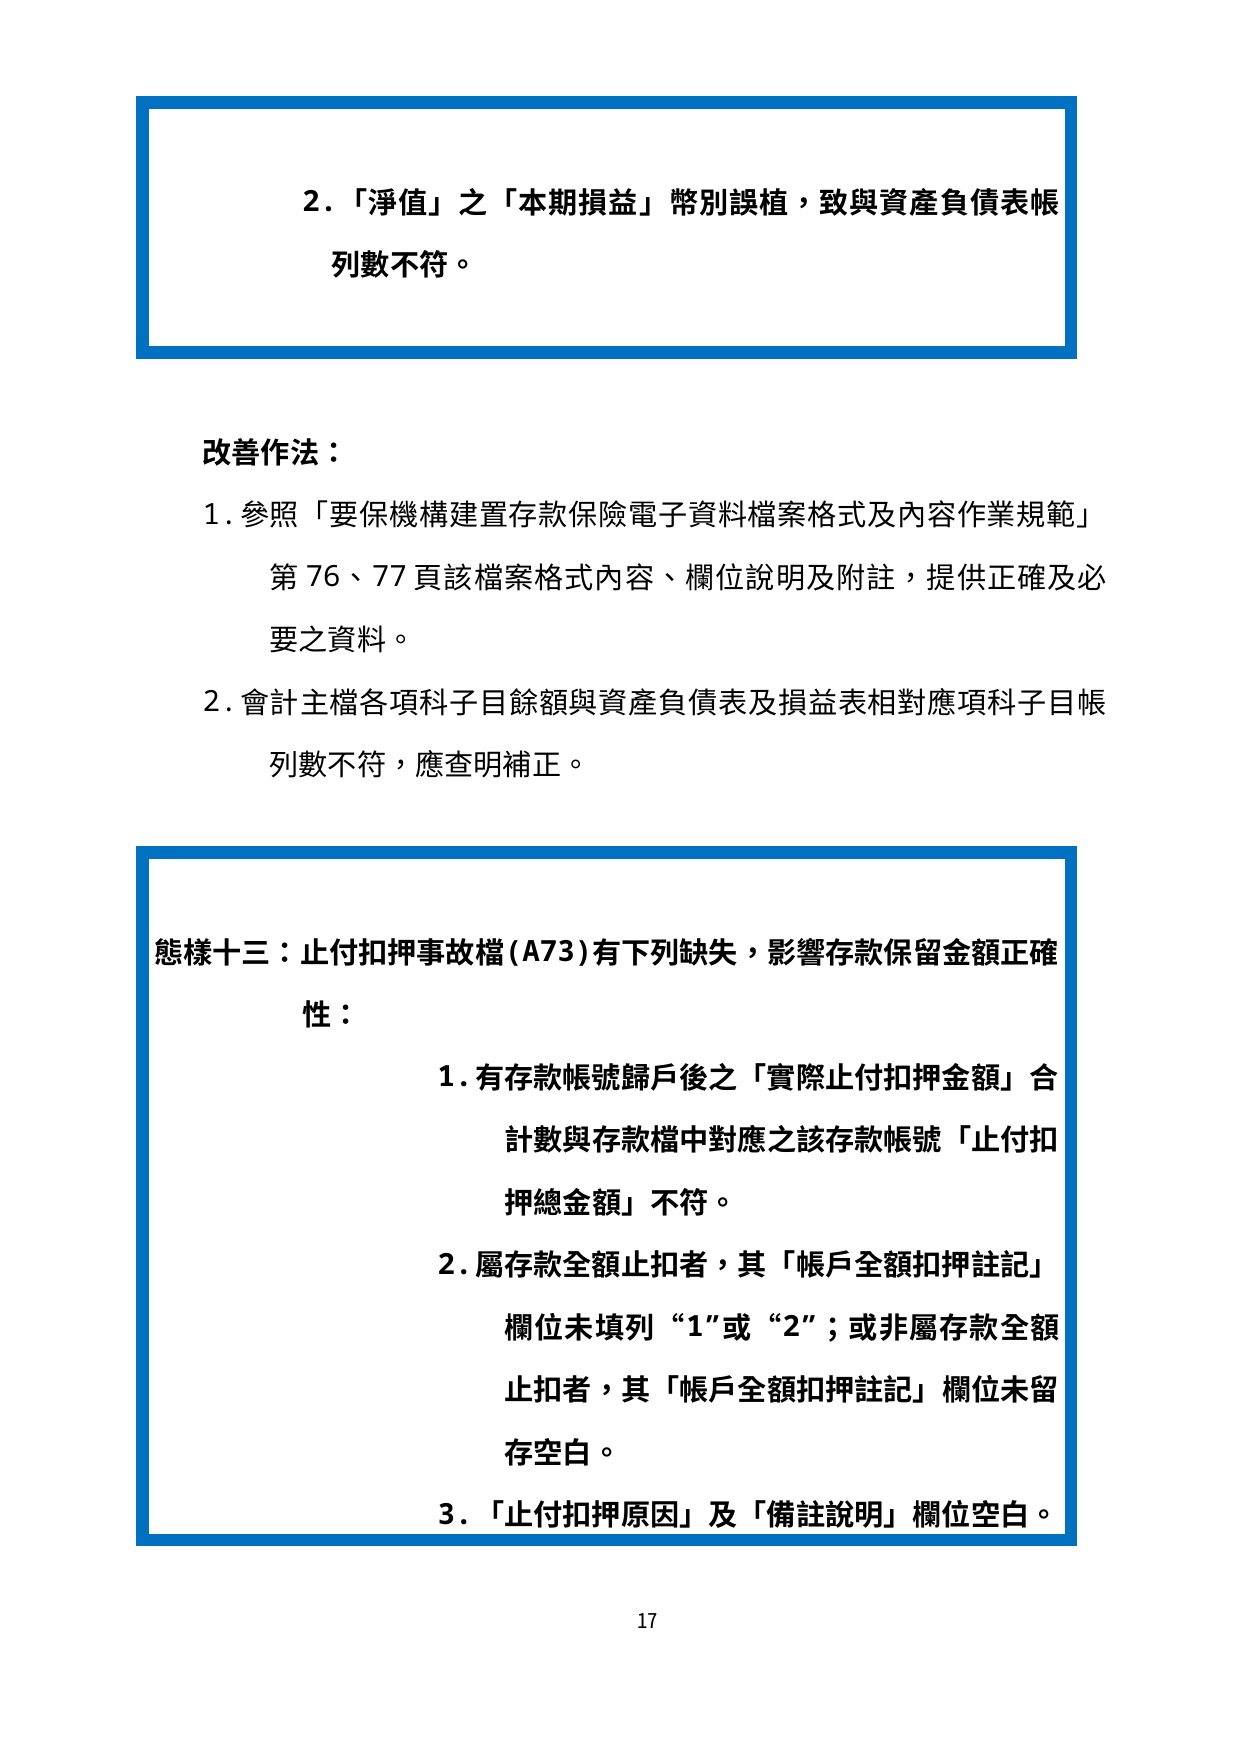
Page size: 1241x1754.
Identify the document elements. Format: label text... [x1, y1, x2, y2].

table_header 態樣十三：止付扣押事故檔(A73)有下列缺失，影響存款保留金額正確性： 有存款帳號歸戶後之「實際止付扣押金額」合計數與存款檔中對應之該存款帳號「止付扣押總金額」不符。 屬存款全額止扣者，其「帳戶全額扣押註記」欄位未填列“1”或“2”；或非屬存款全額止扣者，其「帳戶全額扣押註記」欄位未留存空白。 「止付扣押原因」及「備註說明」欄位空白。 [149, 859, 1065, 1534]
list 會計主檔各項科子目餘額與資產負債表及損益表相對應項科子目帳列數不符，應查明補正。 [202, 659, 1107, 784]
list 參照「要保機構建置存款保險電子資料檔案格式及內容作業規範」第76、77頁該檔案格式內容、欄位說明及附註，提供正確及必要之資料。 [202, 471, 1107, 659]
text 改善作法： [202, 409, 1107, 471]
table_header 2.「淨值」之「本期損益」幣別誤植，致與資產負債表帳列數不符。 [149, 109, 1065, 346]
